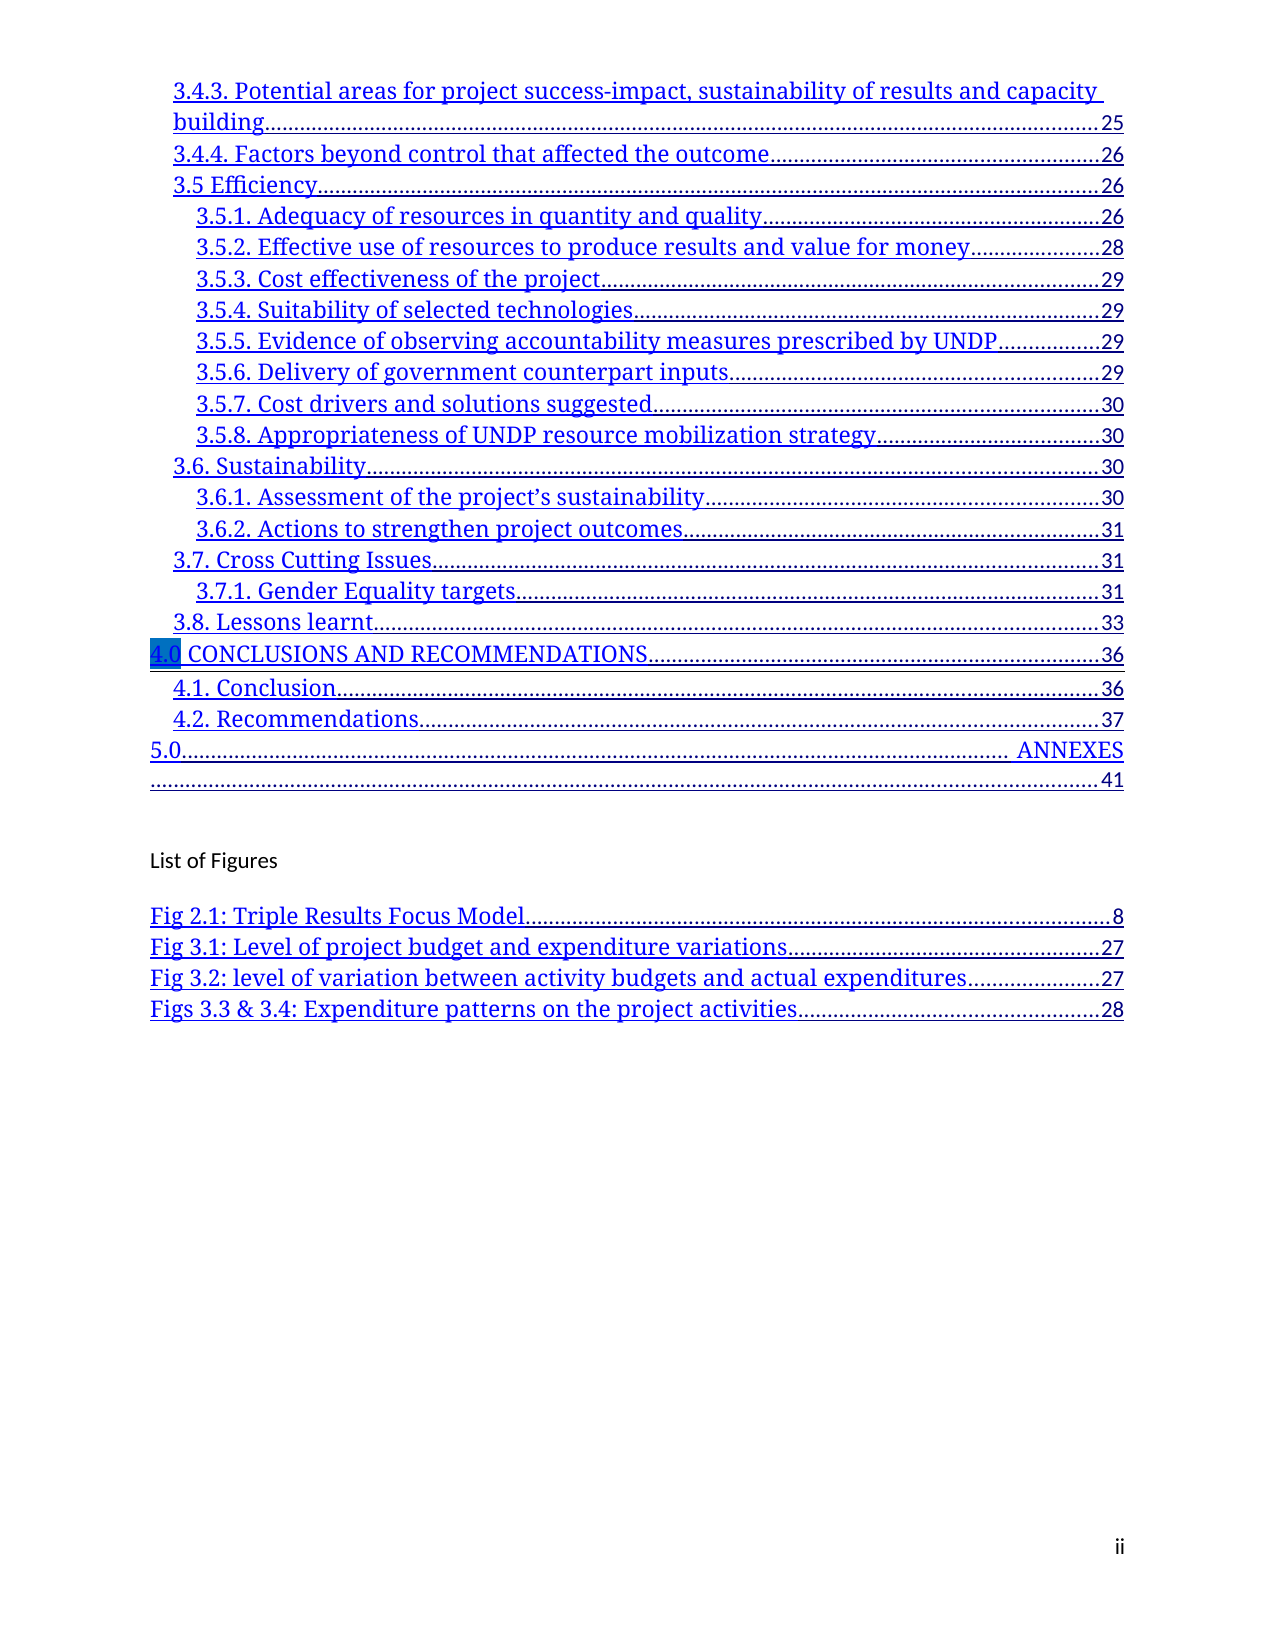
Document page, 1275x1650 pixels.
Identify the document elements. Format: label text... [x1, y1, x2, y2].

text Fig 2.1: Triple Results Focus Model 8 [150, 900, 1125, 931]
text 3.8. Lessons learnt 33 [173, 606, 1125, 637]
text Figs 3.3 & 3.4: Expenditure patterns on the project activities 28 [150, 993, 1125, 1025]
text 3.5.5. Evidence of observing accountability measures prescribed by UNDP 29 [196, 325, 1125, 356]
text 3.7. Cross Cutting Issues 31 [173, 544, 1125, 575]
text 3.5 Efficiency 26 [173, 169, 1125, 200]
text List of Figures [150, 847, 1125, 875]
text 4.0 CONCLUSIONS AND RECOMMENDATIONS 36 [150, 637, 1125, 671]
text 3.5.2. Effective use of resources to produce results and value for money 28 [196, 231, 1125, 262]
text 3.4.4. Factors beyond control that affected the outcome 26 [173, 137, 1125, 169]
text 3.5.4. Suitability of selected technologies 29 [196, 294, 1125, 325]
text Fig 3.2: level of variation between activity budgets and actual expenditures 27 [150, 962, 1125, 993]
text 3.7.1. Gender Equality targets 31 [196, 575, 1125, 606]
text 3.4.3. Potential areas for project success-impact, sustainability of results and capacity building 25 [173, 75, 1125, 137]
text 3.5.8. Appropriateness of UNDP resource mobilization strategy 30 [196, 419, 1125, 450]
text Fig 3.1: Level of project budget and expenditure variations 27 [150, 931, 1125, 962]
text 4.1. Conclusion 36 [173, 672, 1125, 703]
text 3.6. Sustainability 30 [173, 450, 1125, 481]
text 4.2. Recommendations 37 [173, 703, 1125, 734]
text 3.6.2. Actions to strengthen project outcomes 31 [196, 512, 1125, 544]
text 3.5.1. Adequacy of resources in quantity and quality 26 [196, 200, 1125, 231]
text 3.6.1. Assessment of the project’s sustainability 30 [196, 481, 1125, 512]
text 5.0 ANNEXES 41 [150, 734, 1125, 794]
text 3.5.3. Cost effectiveness of the project 29 [196, 262, 1125, 294]
text 3.5.6. Delivery of government counterpart inputs 29 [196, 356, 1125, 387]
text 3.5.7. Cost drivers and solutions suggested 30 [196, 387, 1125, 419]
